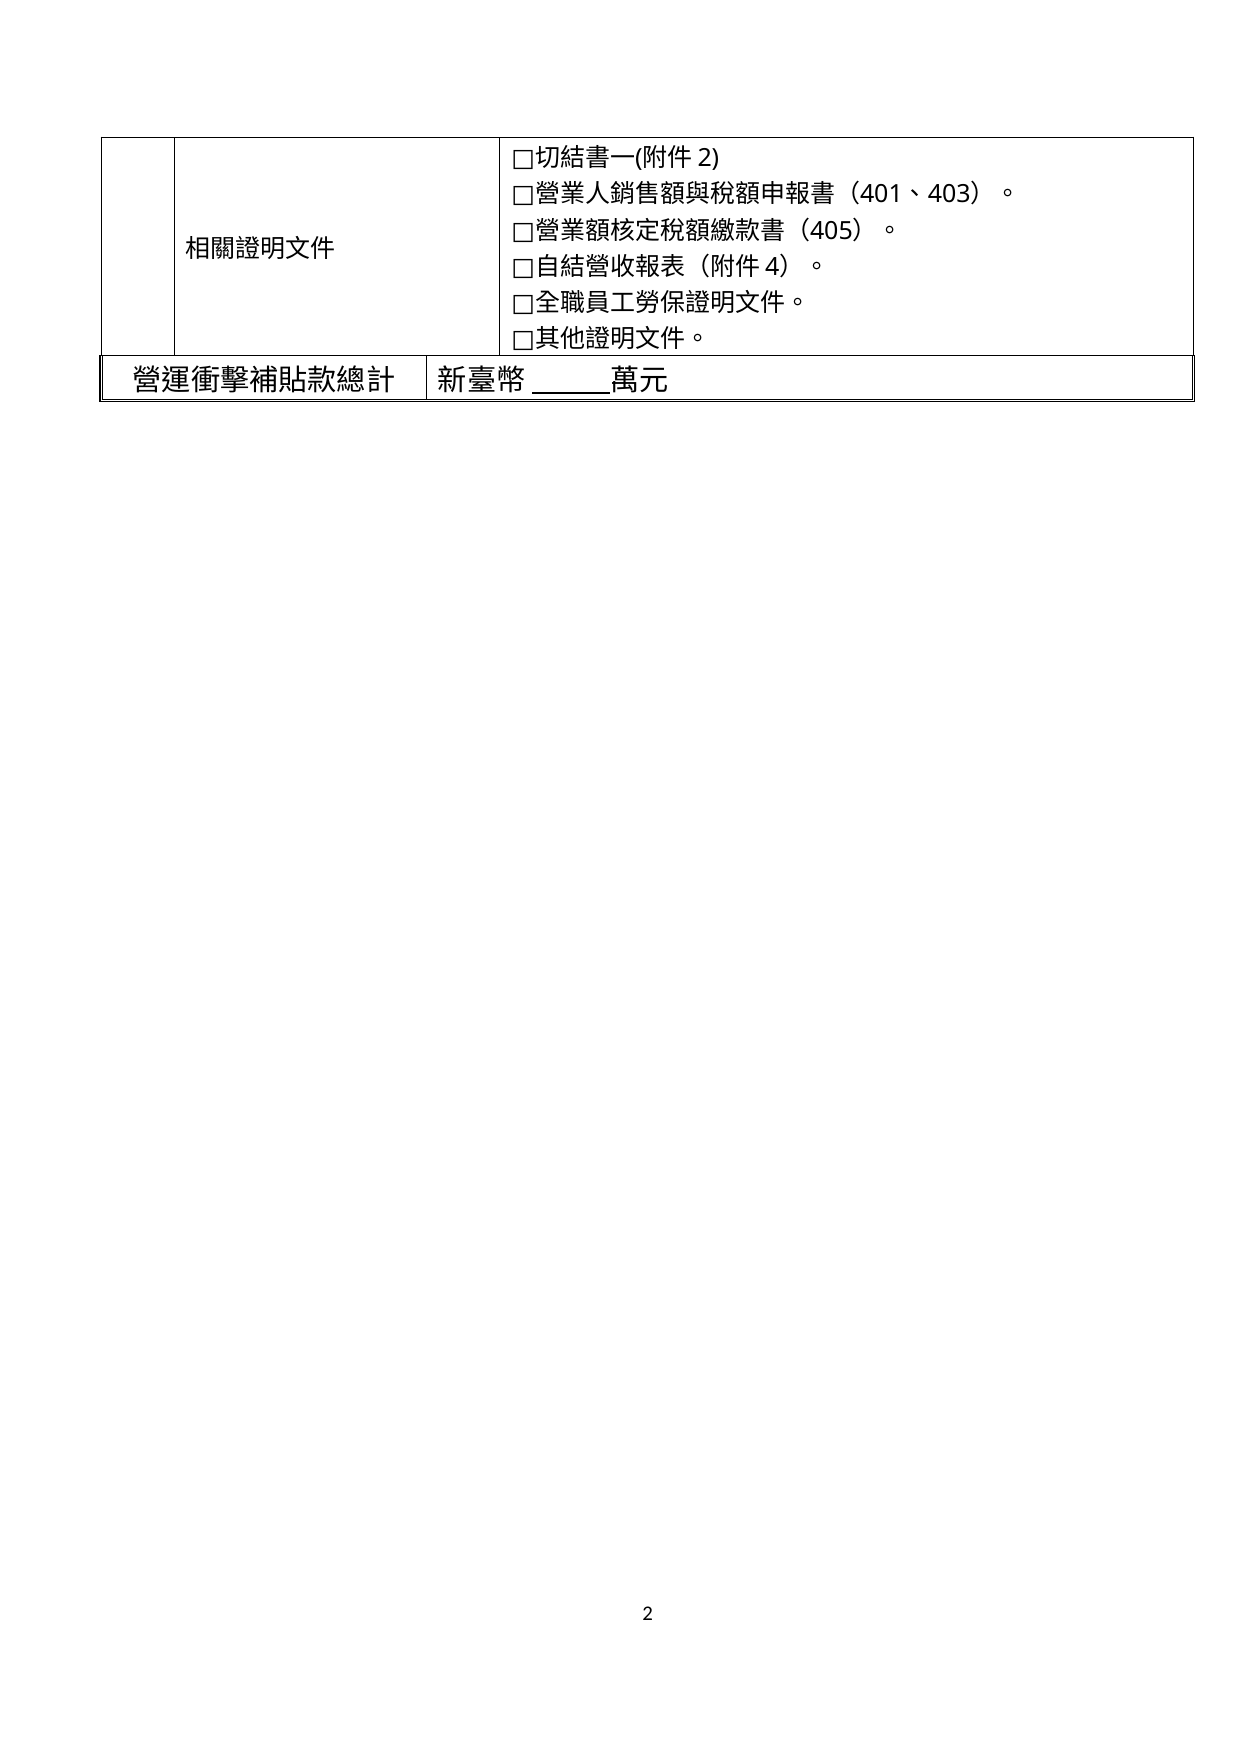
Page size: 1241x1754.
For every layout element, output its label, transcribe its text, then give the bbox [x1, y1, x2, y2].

table_cell 相關證明文件 [175, 138, 499, 355]
table_cell 新臺幣 萬元 [427, 356, 1192, 398]
table_cell [102, 138, 174, 355]
table_cell □切結書一(附件2) □營業人銷售額與稅額申報書（401、403）。 □營業額核定稅額繳款書（405）。 □自結營收報表（附件4）。 □全職員工勞保證明文件。 □其他證明文件。 [500, 138, 1193, 355]
table_cell 營運衝擊補貼款總計 [103, 356, 426, 398]
